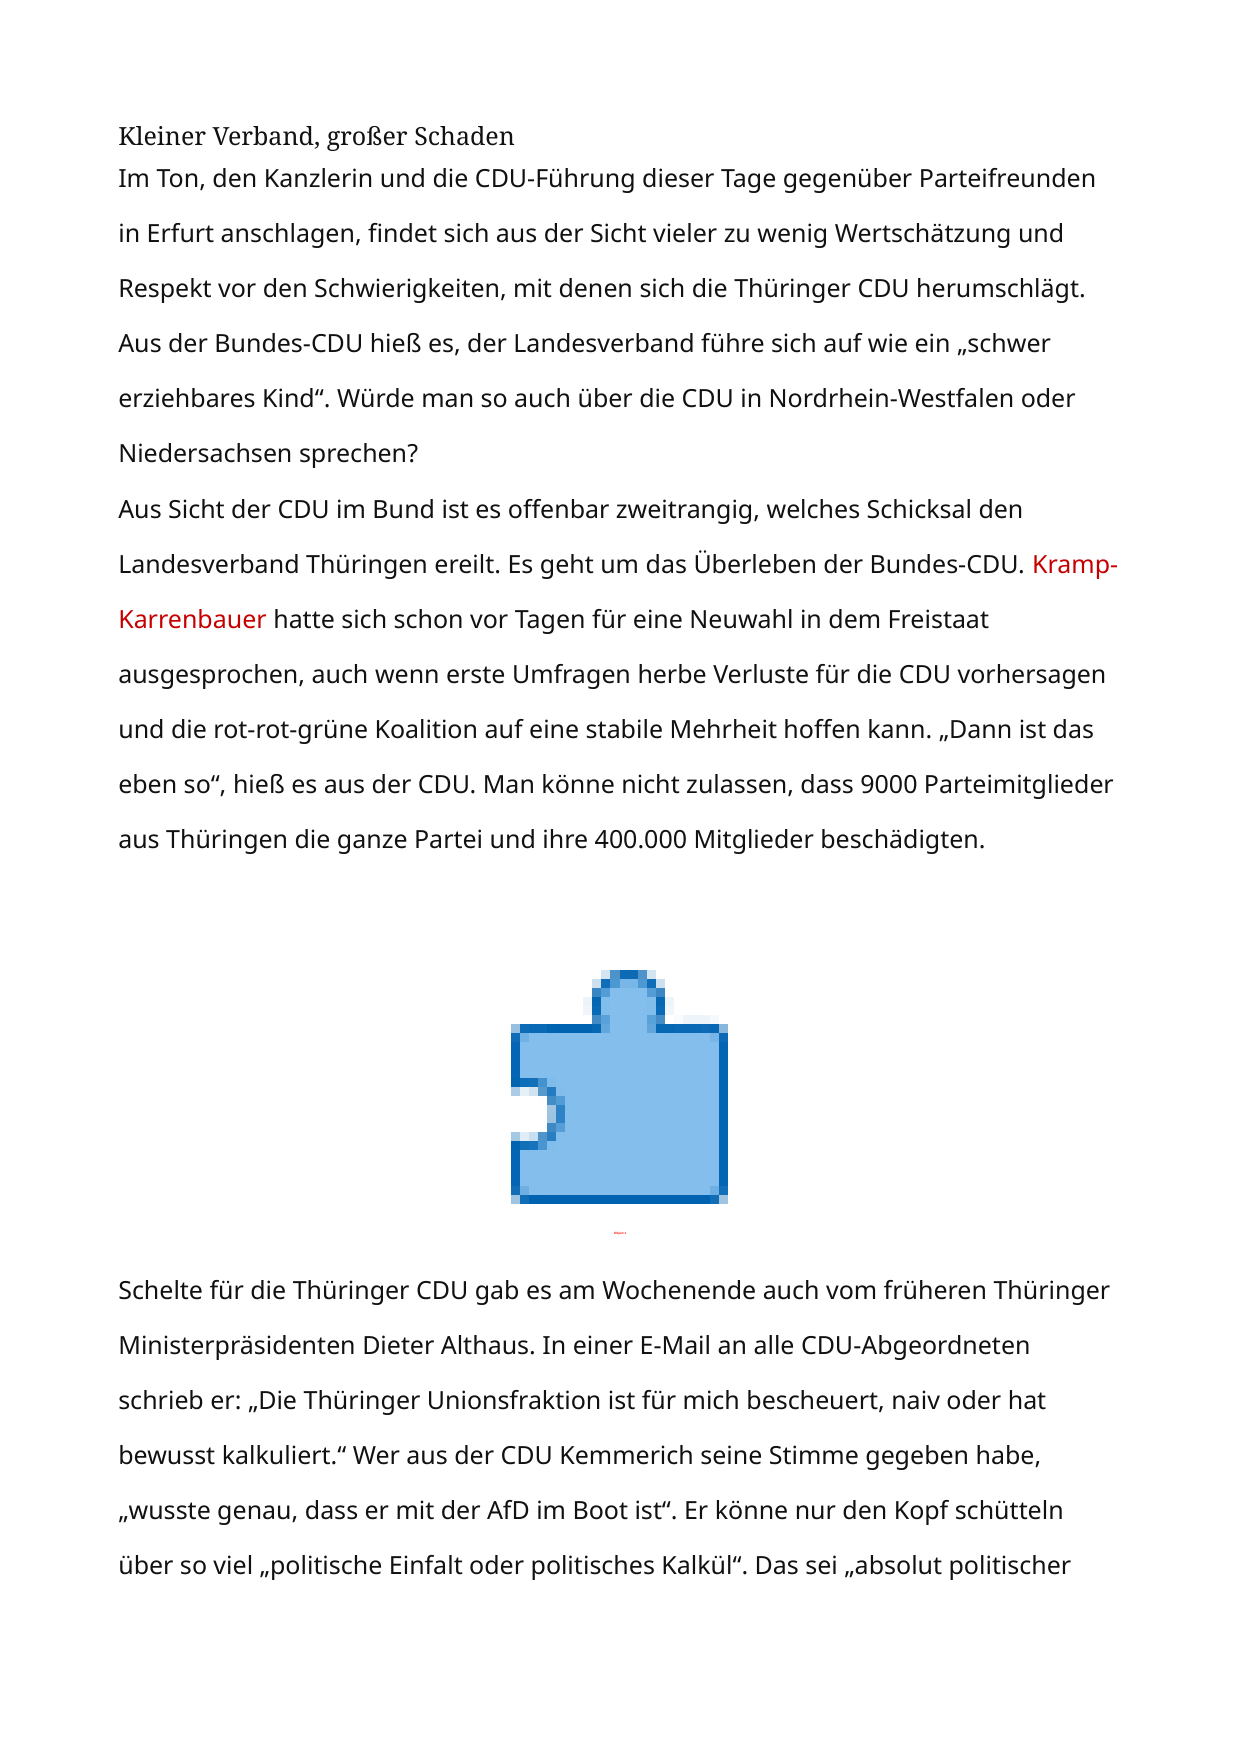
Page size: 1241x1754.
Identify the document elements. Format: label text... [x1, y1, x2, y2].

text Schelte für die Thüringer CDU gab es am Wochenende auch vom früheren Thüringer Ministerpräsidenten Dieter Althaus. In einer E-Mail an alle CDU-Abgeordneten schrieb er: „Die Thüringer Unionsfraktion ist für mich bescheuert, naiv oder hat bewusst kalkuliert.“ Wer aus der CDU Kemmerich seine Stimme gegeben habe, „wusste genau, dass er mit der AfD im Boot ist“. Er könne nur den Kopf schütteln über so viel „politische Einfalt oder politisches Kalkül“. Das sei „absolut politischer [118, 1272, 1122, 1582]
subtitle Kleiner Verband, großer Schaden [118, 118, 1122, 152]
text Im Ton, den Kanzlerin und die CDU-Führung dieser Tage gegenüber Parteifreunden in Erfurt anschlagen, findet sich aus der Sicht vieler zu wenig Wertschätzung und Respekt vor den Schwierigkeiten, mit denen sich die Thüringer CDU herumschlägt. Aus der Bundes-CDU hieß es, der Landesverband führe sich auf wie ein „schwer erziehbares Kind“. Würde man so auch über die CDU in Nordrhein-Westfalen oder Niedersachsen sprechen? [118, 161, 1122, 470]
text Aus Sicht der CDU im Bund ist es offenbar zweitrangig, welches Schicksal den Landesverband Thüringen ereilt. Es geht um das Überleben der Bundes-CDU. Kramp-Karrenbauer hatte sich schon vor Tagen für eine Neuwahl in dem Freistaat ausgesprochen, auch wenn erste Umfragen herbe Verluste für die CDU vorhersagen und die rot-rot-grüne Koalition auf eine stabile Mehrheit hoffen kann. „Dann ist das eben so“, hieß es aus der CDU. Man könne nicht zulassen, dass 9000 Parteimitglieder aus Thüringen die ganze Partei und ihre 400.000 Mitglieder beschädigten. [118, 491, 1122, 856]
